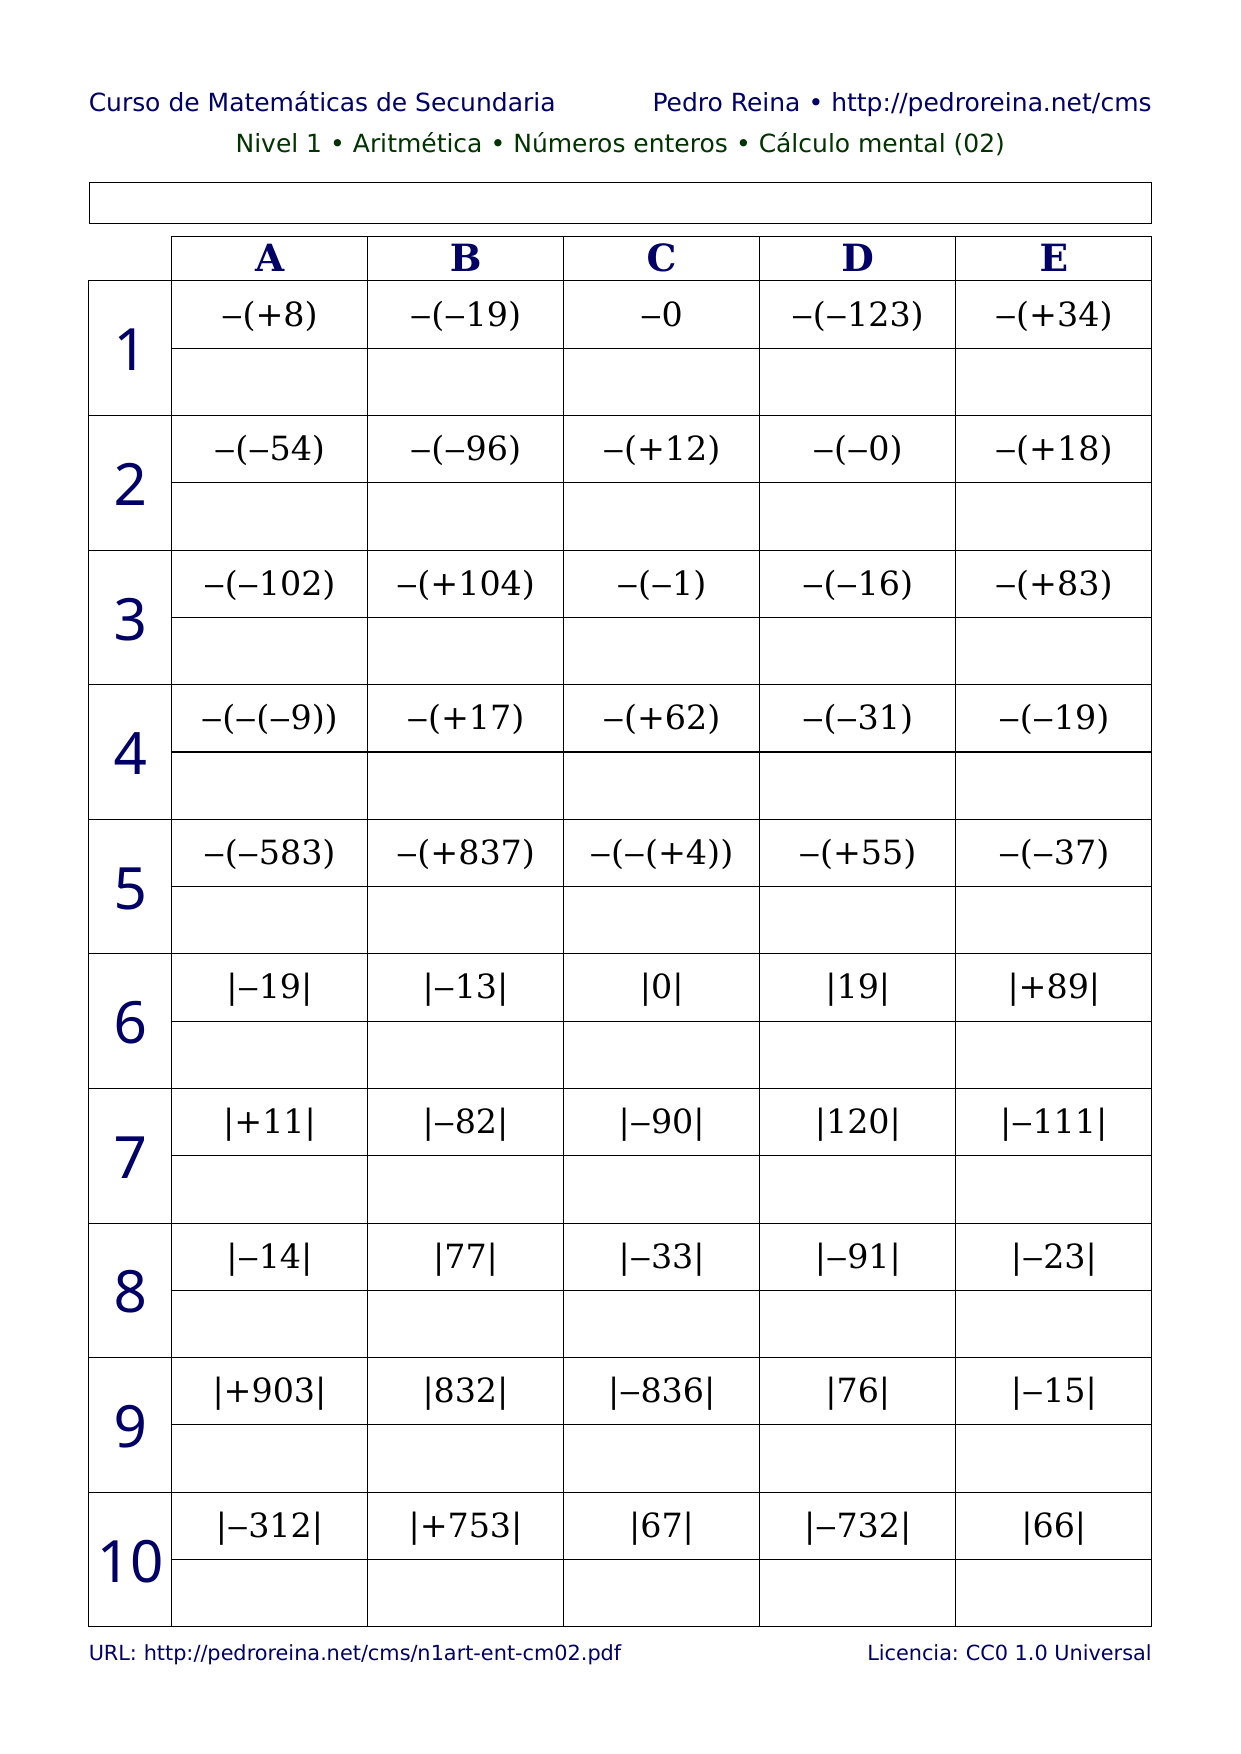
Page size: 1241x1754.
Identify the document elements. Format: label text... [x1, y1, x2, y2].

table_cell [564, 887, 759, 953]
table_cell ‒(+62) [564, 685, 759, 751]
table_cell [172, 349, 367, 415]
table_cell ‒(‒1) [564, 551, 759, 617]
table_cell ‒(+34) [956, 281, 1151, 348]
table_cell [172, 1560, 367, 1626]
table_cell |‒312| [172, 1493, 367, 1559]
table_cell [760, 349, 955, 415]
table_header C [564, 237, 759, 280]
table_cell ‒(‒37) [956, 820, 1151, 886]
table_cell ‒(+8) [172, 281, 367, 348]
table_cell ‒(‒19) [956, 685, 1151, 751]
table_header D [760, 237, 955, 280]
table_cell [760, 1425, 955, 1492]
table_cell |‒732| [760, 1493, 955, 1559]
table_cell ‒(+12) [564, 416, 759, 482]
table_cell 10 [89, 1493, 171, 1626]
table_cell [368, 753, 563, 819]
table_cell ‒(‒16) [760, 551, 955, 617]
table_cell [956, 1022, 1151, 1088]
table_cell [172, 618, 367, 684]
table_cell [368, 1560, 563, 1626]
table_cell ‒(‒102) [172, 551, 367, 617]
table_cell [956, 483, 1151, 549]
table_cell [760, 887, 955, 953]
table_cell |120| [760, 1089, 955, 1155]
table_cell |76| [760, 1358, 955, 1424]
table_cell [956, 1291, 1151, 1357]
table_cell ‒(+18) [956, 416, 1151, 482]
table_cell |‒33| [564, 1224, 759, 1290]
table_cell [368, 887, 563, 953]
table_header B [368, 237, 563, 280]
table_cell |‒91| [760, 1224, 955, 1290]
table_cell [564, 349, 759, 415]
table_cell ‒(+83) [956, 551, 1151, 617]
table_cell [368, 349, 563, 415]
table_cell 7 [89, 1089, 171, 1222]
table_cell |‒836| [564, 1358, 759, 1424]
table_cell [368, 1425, 563, 1492]
table_cell |‒14| [172, 1224, 367, 1290]
table_cell |832| [368, 1358, 563, 1424]
table_cell [956, 1156, 1151, 1222]
table_cell [368, 1156, 563, 1222]
table_header A [172, 237, 367, 280]
table_cell [172, 887, 367, 953]
table_header [89, 236, 171, 280]
table_cell ‒(‒54) [172, 416, 367, 482]
table_cell |‒90| [564, 1089, 759, 1155]
table_cell [368, 618, 563, 684]
table_cell [368, 1022, 563, 1088]
table_cell 6 [89, 954, 171, 1088]
table_cell |‒15| [956, 1358, 1151, 1424]
table_cell ‒(‒123) [760, 281, 955, 348]
table_cell [956, 887, 1151, 953]
table_cell ‒(+104) [368, 551, 563, 617]
table_cell [172, 1291, 367, 1357]
table_cell [760, 1022, 955, 1088]
table_cell [368, 483, 563, 549]
table_cell |‒82| [368, 1089, 563, 1155]
table_cell [956, 1560, 1151, 1626]
table_cell |‒13| [368, 954, 563, 1021]
table_cell |+89| [956, 954, 1151, 1021]
table_cell |19| [760, 954, 955, 1021]
table_cell [564, 753, 759, 819]
table_cell |66| [956, 1493, 1151, 1559]
table_cell [760, 753, 955, 819]
table_cell [564, 618, 759, 684]
table_cell ‒(‒0) [760, 416, 955, 482]
table_cell [760, 483, 955, 549]
table_cell |‒23| [956, 1224, 1151, 1290]
table_cell 2 [89, 416, 171, 549]
table_cell [564, 1291, 759, 1357]
table_cell [956, 618, 1151, 684]
table_cell [760, 1560, 955, 1626]
table_cell 5 [89, 820, 171, 953]
table_cell |0| [564, 954, 759, 1021]
table_cell 3 [89, 551, 171, 684]
table_cell ‒(+837) [368, 820, 563, 886]
table_cell [564, 483, 759, 549]
table_cell |+903| [172, 1358, 367, 1424]
table_cell |+753| [368, 1493, 563, 1559]
table_cell [956, 349, 1151, 415]
text Nivel 1 • Aritmética • Números enteros • Cálculo mental (02) [88, 129, 1152, 159]
table_cell [564, 1425, 759, 1492]
table_cell ‒(‒(‒9)) [172, 685, 367, 751]
table_header E [956, 237, 1151, 280]
text Curso de Matemáticas de Secundaria Pedro Reina • http://pedroreina.net/cms [88, 88, 1152, 118]
table_cell [368, 1291, 563, 1357]
table_cell [564, 1022, 759, 1088]
table_cell ‒(‒(+4)) [564, 820, 759, 886]
table_cell ‒(‒31) [760, 685, 955, 751]
table_cell |‒111| [956, 1089, 1151, 1155]
table_cell |‒19| [172, 954, 367, 1021]
table_cell [172, 1156, 367, 1222]
table_cell |67| [564, 1493, 759, 1559]
table_cell ‒(‒96) [368, 416, 563, 482]
table_cell ‒(+17) [368, 685, 563, 751]
table_cell [956, 753, 1151, 819]
table_cell [172, 1425, 367, 1492]
table_cell [760, 618, 955, 684]
table_cell [564, 1560, 759, 1626]
table_cell |77| [368, 1224, 563, 1290]
table_cell ‒0 [564, 281, 759, 348]
table_cell [760, 1156, 955, 1222]
table_cell 4 [89, 685, 171, 819]
table_cell 8 [89, 1224, 171, 1357]
table_cell ‒(+55) [760, 820, 955, 886]
table_cell [956, 1425, 1151, 1492]
table_cell [172, 483, 367, 549]
table_cell [564, 1156, 759, 1222]
table_cell [172, 1022, 367, 1088]
table_cell ‒(‒583) [172, 820, 367, 886]
table_cell |+11| [172, 1089, 367, 1155]
table_cell 9 [89, 1358, 171, 1492]
table_cell 1 [89, 281, 171, 415]
table_cell [760, 1291, 955, 1357]
table_cell [172, 753, 367, 819]
table_cell ‒(‒19) [368, 281, 563, 348]
